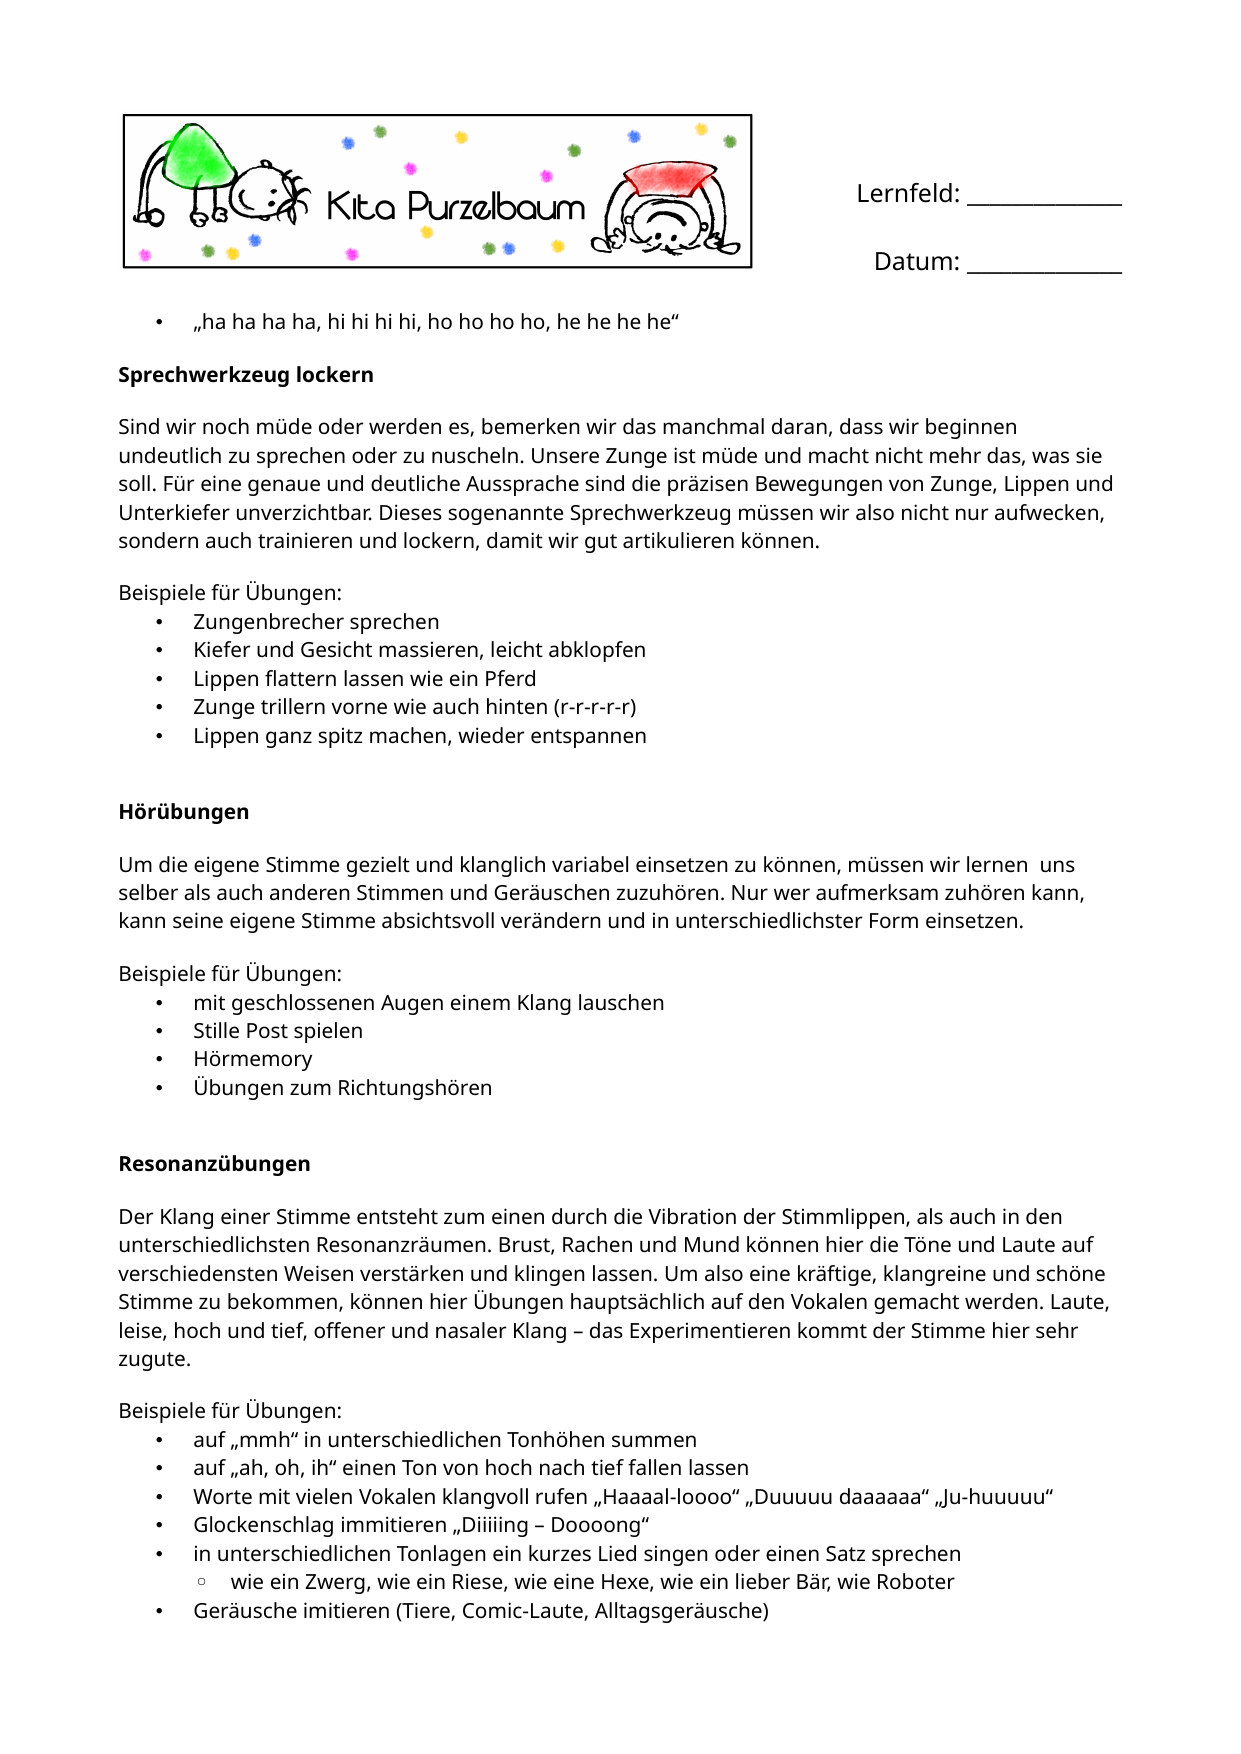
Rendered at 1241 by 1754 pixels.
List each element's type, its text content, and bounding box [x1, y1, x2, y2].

list auf „mmh“ in unterschiedlichen Tonhöhen summen [156, 1425, 1122, 1453]
list Zungenbrecher sprechen [156, 607, 1122, 635]
text Beispiele für Übungen: [118, 1397, 1122, 1425]
list Übungen zum Richtungshören [156, 1073, 1122, 1101]
list Lippen flattern lassen wie ein Pferd [156, 664, 1122, 692]
text Sprechwerkzeug lockern [118, 360, 1122, 388]
list auf „ah, oh, ih“ einen Ton von hoch nach tief fallen lassen [156, 1453, 1122, 1482]
list Geräusche imitieren (Tiere, Comic-Laute, Alltagsgeräusche) [156, 1596, 1122, 1624]
text Der Klang einer Stimme entsteht zum einen durch die Vibration der Stimmlippen, als auch in den unterschiedlichsten Resonanzräumen. Brust, Rachen und Mund können hier die Töne und Laute auf verschiedensten Weisen verstärken und klingen lassen. Um also eine kräftige, klangreine und schöne Stimme zu bekommen, können hier Übungen hauptsächlich auf den Vokalen gemacht werden. Laute, leise, hoch und tief, offener und nasaler Klang – das Experimentieren kommt der Stimme hier sehr zugute. [118, 1202, 1122, 1373]
list Kiefer und Gesicht massieren, leicht abklopfen [156, 635, 1122, 664]
text Hörübungen [118, 797, 1122, 826]
list mit geschlossenen Augen einem Klang lauschen [156, 988, 1122, 1016]
list Hörmemory [156, 1044, 1122, 1073]
list wie ein Zwerg, wie ein Riese, wie eine Hexe, wie ein lieber Bär, wie Roboter [193, 1567, 1122, 1596]
list in unterschiedlichen Tonlagen ein kurzes Lied singen oder einen Satz sprechen [156, 1539, 1122, 1567]
text Um die eigene Stimme gezielt und klanglich variabel einsetzen zu können, müssen wir lernen uns selber als auch anderen Stimmen und Geräuschen zuzuhören. Nur wer aufmerksam zuhören kann, kann seine eigene Stimme absichtsvoll verändern und in unterschiedlichster Form einsetzen. [118, 850, 1122, 935]
text Resonanzübungen [118, 1149, 1122, 1178]
text Sind wir noch müde oder werden es, bemerken wir das manchmal daran, dass wir beginnen undeutlich zu sprechen oder zu nuscheln. Unsere Zunge ist müde und macht nicht mehr das, was sie soll. Für eine genaue und deutliche Aussprache sind die präzisen Bewegungen von Zunge, Lippen und Unterkiefer unverzichtbar. Dieses sogenannte Sprechwerkzeug müssen wir also nicht nur aufwecken, sondern auch trainieren und lockern, damit wir gut artikulieren können. [118, 412, 1122, 554]
list Stille Post spielen [156, 1016, 1122, 1044]
list Glockenschlag immitieren „Diiiiing – Doooong“ [156, 1510, 1122, 1539]
list „ha ha ha ha, hi hi hi hi, ho ho ho ho, he he he he“ [156, 307, 1122, 336]
text Beispiele für Übungen: [118, 578, 1122, 607]
list Worte mit vielen Vokalen klangvoll rufen „Haaaal-loooo“ „Duuuuu daaaaaa“ „Ju-huuuuu“ [156, 1482, 1122, 1510]
picture [118, 110, 757, 273]
list Lippen ganz spitz machen, wieder entspannen [156, 721, 1122, 749]
list Zunge trillern vorne wie auch hinten (r-r-r-r-r) [156, 692, 1122, 721]
text Beispiele für Übungen: [118, 959, 1122, 988]
